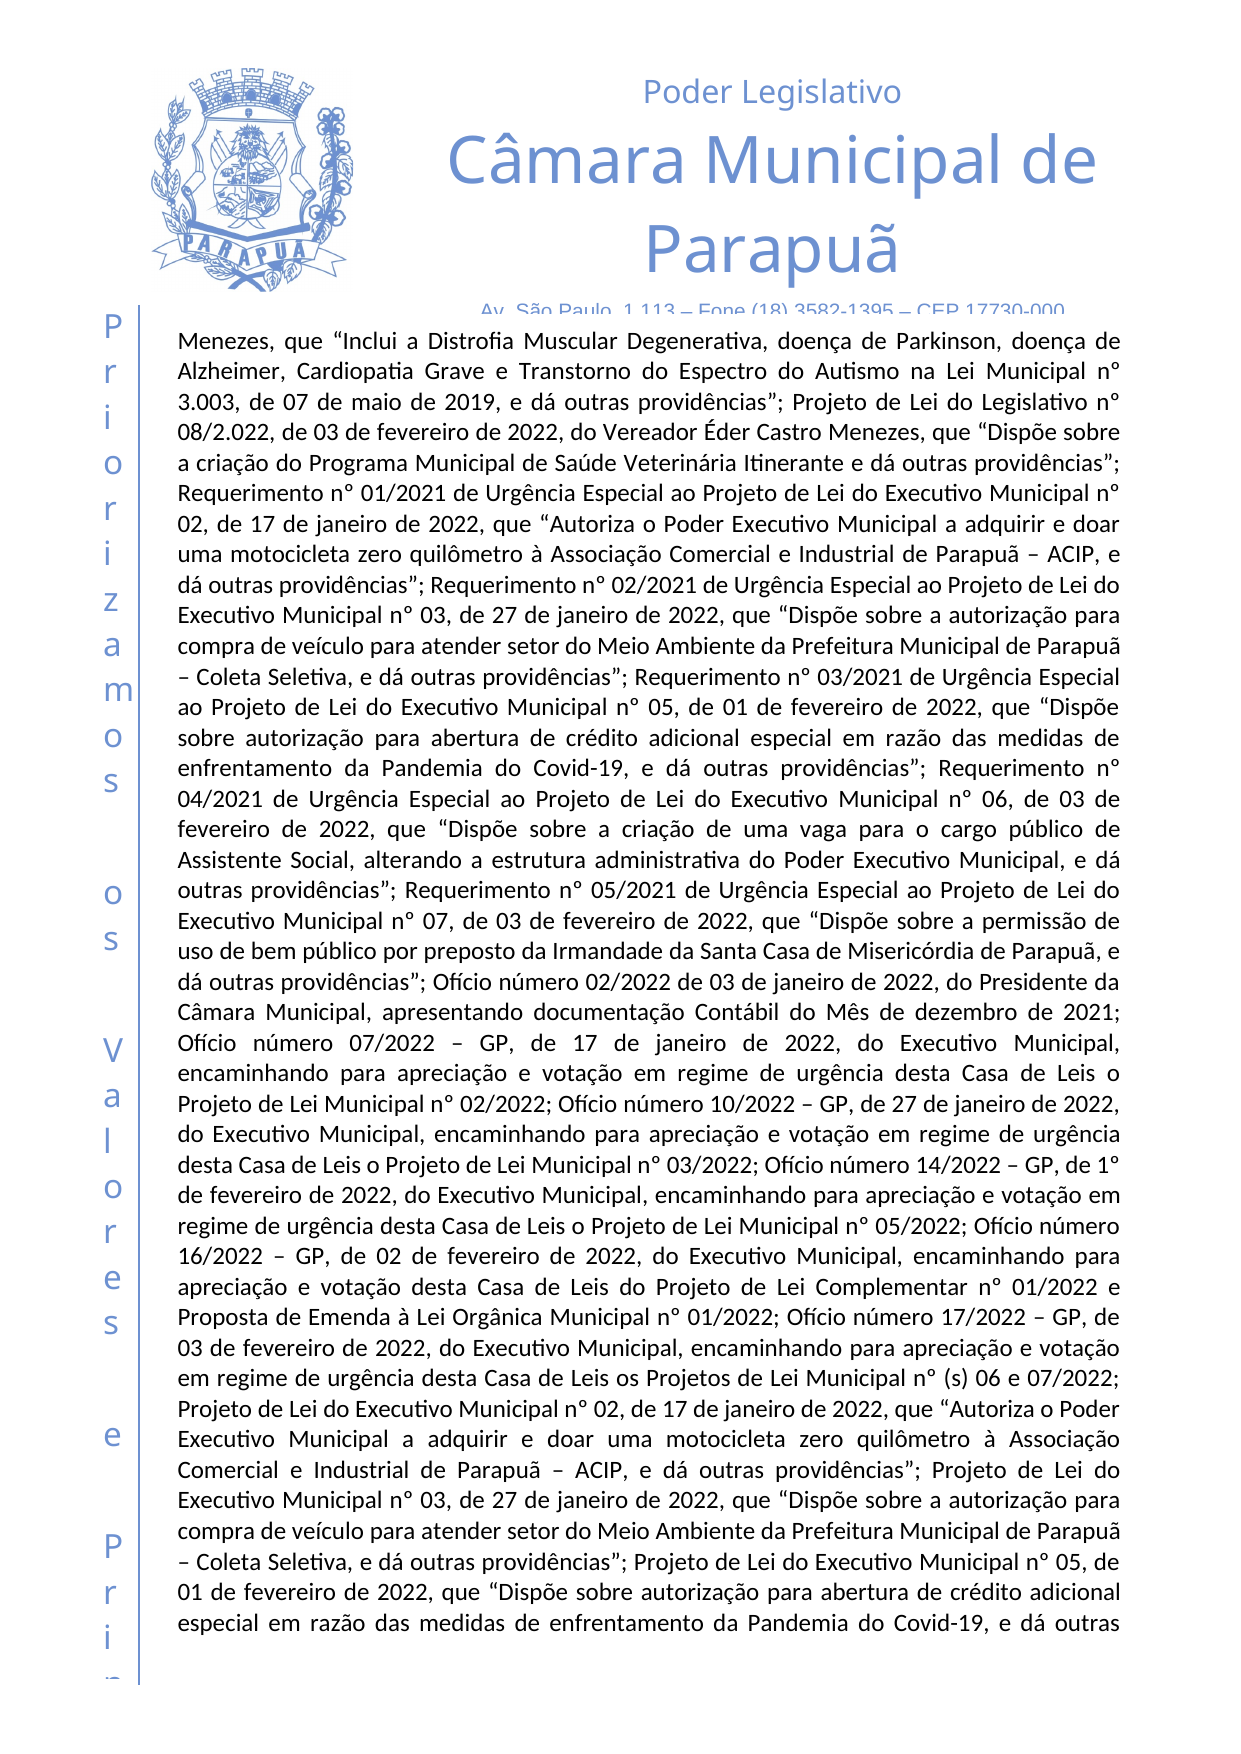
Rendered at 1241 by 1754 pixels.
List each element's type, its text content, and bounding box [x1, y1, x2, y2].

picture [151, 68, 354, 292]
text Menezes, que “Inclui a Distrofia Muscular Degenerativa, doença de Parkinson, doença de Alzheimer, Cardiopatia Grave e Transtorno do Espectro do Autismo na Lei Municipal nº 3.003, de 07 de maio de 2019, e dá outras providências”; Projeto de Lei do Legislativo nº 08/2.022, de 03 de fevereiro de 2022, do Vereador Éder Castro Menezes, que “Dispõe sobre a criação do Programa Municipal de Saúde Veterinária Itinerante e dá outras providências”; Requerimento nº 01/2021 de Urgência Especial ao Projeto de Lei do Executivo Municipal nº 02, de 17 de janeiro de 2022, que “Autoriza o Poder Executivo Municipal a adquirir e doar uma motocicleta zero quilômetro à Associação Comercial e Industrial de Parapuã – ACIP, e dá outras providências”; Requerimento nº 02/2021 de Urgência Especial ao Projeto de Lei do Executivo Municipal nº 03, de 27 de janeiro de 2022, que “Dispõe sobre a autorização para compra de veículo para atender setor do Meio Ambiente da Prefeitura Municipal de Parapuã – Coleta Seletiva, e dá outras providências”; Requerimento nº 03/2021 de Urgência Especial ao Projeto de Lei do Executivo Municipal nº 05, de 01 de fevereiro de 2022, que “Dispõe sobre autorização para abertura de crédito adicional especial em razão das medidas de enfrentamento da Pandemia do Covid-19, e dá outras providências”; Requerimento nº 04/2021 de Urgência Especial ao Projeto de Lei do Executivo Municipal nº 06, de 03 de fevereiro de 2022, que “Dispõe sobre a criação de uma vaga para o cargo público de Assistente Social, alterando a estrutura administrativa do Poder Executivo Municipal, e dá outras providências”; Requerimento nº 05/2021 de Urgência Especial ao Projeto de Lei do Executivo Municipal nº 07, de 03 de fevereiro de 2022, que “Dispõe sobre a permissão de uso de bem público por preposto da Irmandade da Santa Casa de Misericórdia de Parapuã, e dá outras providências”; Ofício número 02/2022 de 03 de janeiro de 2022, do Presidente da Câmara Municipal, apresentando documentação Contábil do Mês de dezembro de 2021; Ofício número 07/2022 – GP, de 17 de janeiro de 2022, do Executivo Municipal, encaminhando para apreciação e votação em regime de urgência desta Casa de Leis o Projeto de Lei Municipal nº 02/2022; Ofício número 10/2022 – GP, de 27 de janeiro de 2022, do Executivo Municipal, encaminhando para apreciação e votação em regime de urgência desta Casa de Leis o Projeto de Lei Municipal nº 03/2022; Ofício número 14/2022 – GP, de 1º de fevereiro de 2022, do Executivo Municipal, encaminhando para apreciação e votação em regime de urgência desta Casa de Leis o Projeto de Lei Municipal nº 05/2022; Ofício número 16/2022 – GP, de 02 de fevereiro de 2022, do Executivo Municipal, encaminhando para apreciação e votação desta Casa de Leis do Projeto de Lei Complementar nº 01/2022 e Proposta de Emenda à Lei Orgânica Municipal nº 01/2022; Ofício número 17/2022 – GP, de 03 de fevereiro de 2022, do Executivo Municipal, encaminhando para apreciação e votação em regime de urgência desta Casa de Leis os Projetos de Lei Municipal nº (s) 06 e 07/2022; Projeto de Lei do Executivo Municipal nº 02, de 17 de janeiro de 2022, que “Autoriza o Poder Executivo Municipal a adquirir e doar uma motocicleta zero quilômetro à Associação Comercial e Industrial de Parapuã – ACIP, e dá outras providências”; Projeto de Lei do Executivo Municipal nº 03, de 27 de janeiro de 2022, que “Dispõe sobre a autorização para compra de veículo para atender setor do Meio Ambiente da Prefeitura Municipal de Parapuã – Coleta Seletiva, e dá outras providências”; Projeto de Lei do Executivo Municipal nº 05, de 01 de fevereiro de 2022, que “Dispõe sobre autorização para abertura de crédito adicional especial em razão das medidas de enfrentamento da Pandemia do Covid-19, e dá outras [177, 325, 1122, 1637]
